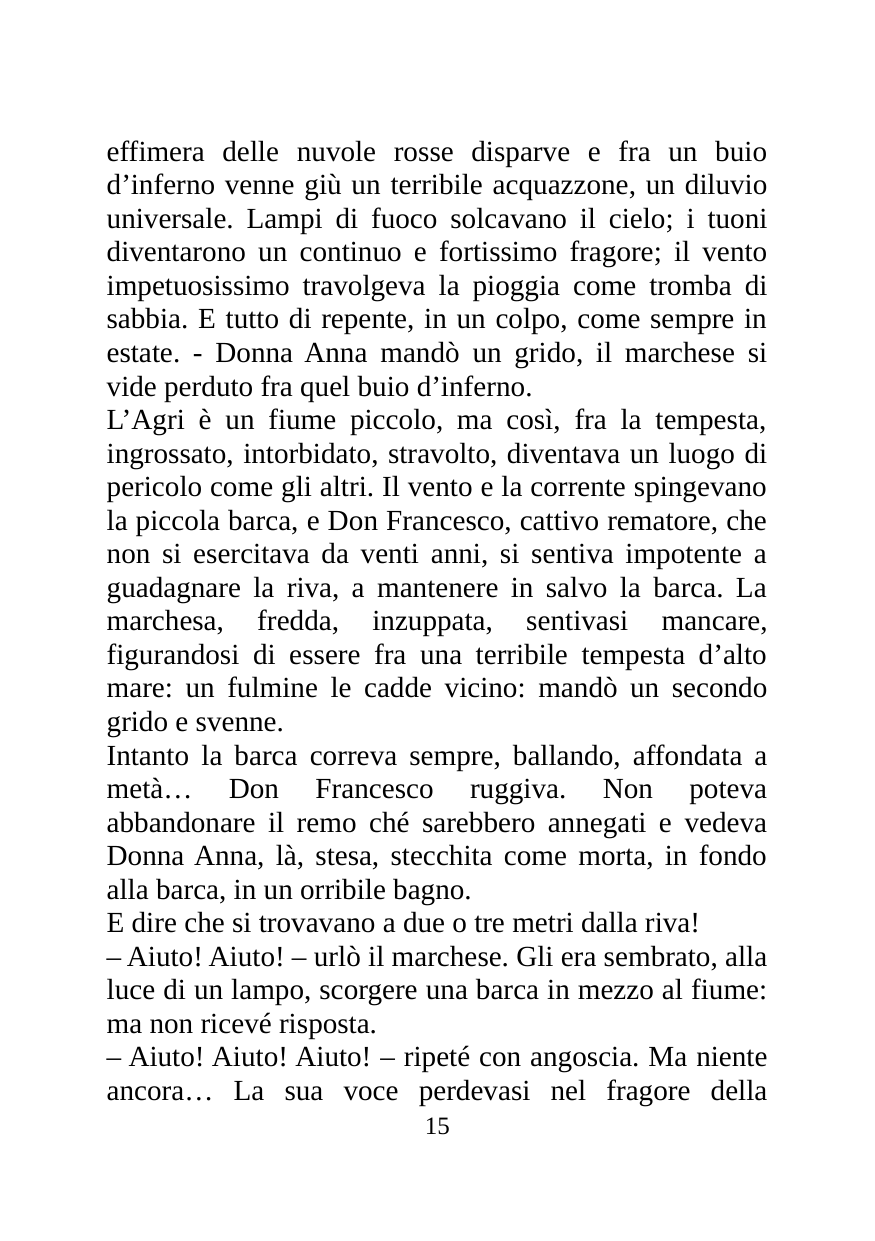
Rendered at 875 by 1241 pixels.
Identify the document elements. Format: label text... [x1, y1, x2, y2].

text E dire che si trovavano a due o tre metri dalla riva! [106, 905, 768, 939]
text effimera delle nuvole rosse disparve e fra un buio d’inferno venne giù un terribile acquazzone, un diluvio universale. Lampi di fuoco solcavano il cielo; i tuoni diventarono un continuo e fortissimo fragore; il vento impetuosissimo travolgeva la pioggia come tromba di sabbia. E tutto di repente, in un colpo, come sempre in estate. - Donna Anna mandò un grido, il marchese si vide perduto fra quel buio d’inferno. [106, 134, 768, 402]
text – Aiuto! Aiuto! Aiuto! – ripeté con angoscia. Ma niente ancora… La sua voce perdevasi nel fragore della [106, 1039, 768, 1107]
text L’Agri è un fiume piccolo, ma così, fra la tempesta, ingrossato, intorbidato, stravolto, diventava un luogo di pericolo come gli altri. Il vento e la corrente spingevano la piccola barca, e Don Francesco, cattivo rematore, che non si esercitava da venti anni, si sentiva impotente a guadagnare la riva, a mantenere in salvo la barca. La marchesa, fredda, inzuppata, sentivasi mancare, figurandosi di essere fra una terribile tempesta d’alto mare: un fulmine le cadde vicino: mandò un secondo grido e svenne. [106, 402, 768, 738]
text – Aiuto! Aiuto! – urlò il marchese. Gli era sembrato, alla luce di un lampo, scorgere una barca in mezzo al fiume: ma non ricevé risposta. [106, 939, 768, 1039]
text Intanto la barca correva sempre, ballando, affondata a metà… Don Francesco ruggiva. Non poteva abbandonare il remo ché sarebbero annegati e vedeva Donna Anna, là, stesa, stecchita come morta, in fondo alla barca, in un orribile bagno. [106, 738, 768, 905]
